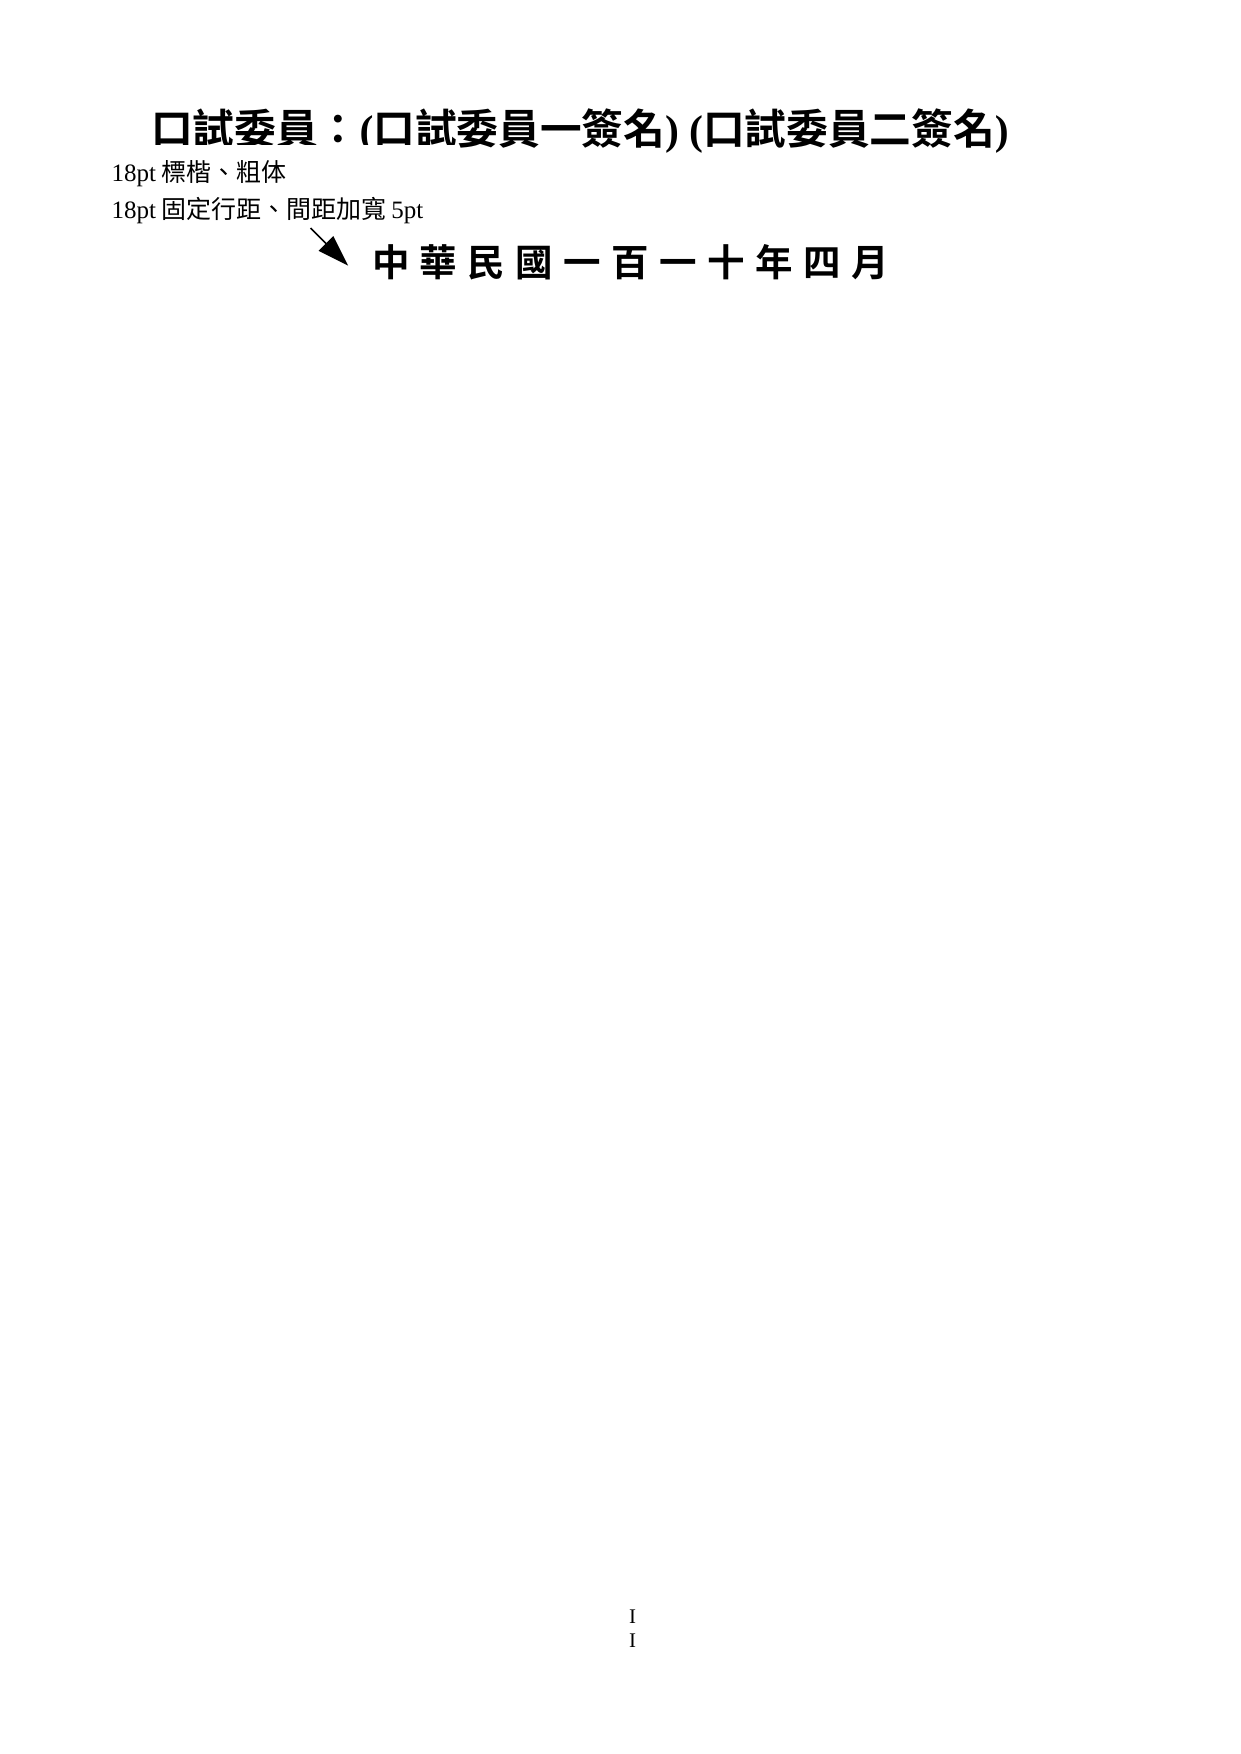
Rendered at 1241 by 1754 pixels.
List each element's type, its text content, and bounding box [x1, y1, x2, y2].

text 中華民國一百一十年四月 [151, 233, 1109, 287]
text 口試委員：(口試委員一簽名) (口試委員二簽名) [96, 96, 1109, 239]
text 18pt標楷、粗体 [111, 153, 444, 189]
text 18pt固定行距、間距加寬5pt [111, 189, 444, 225]
